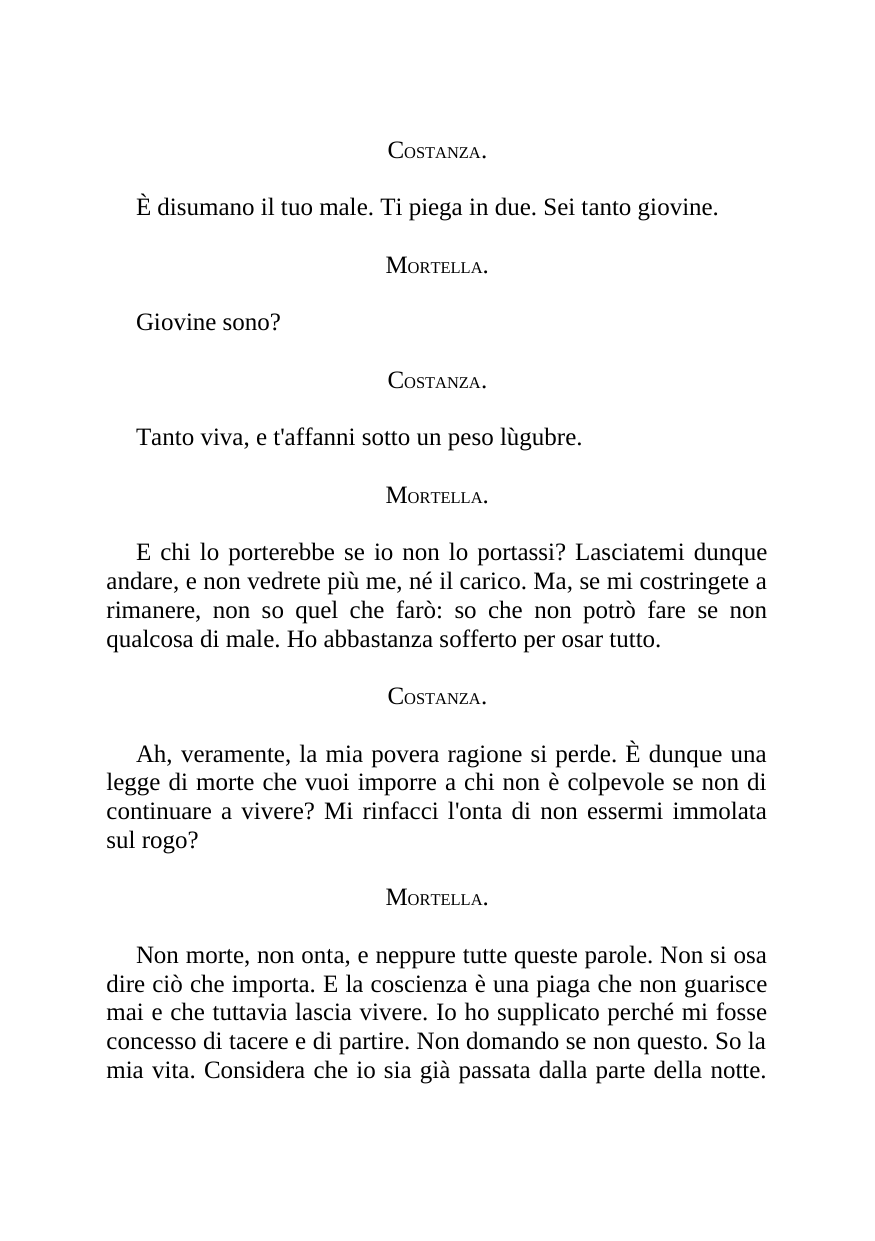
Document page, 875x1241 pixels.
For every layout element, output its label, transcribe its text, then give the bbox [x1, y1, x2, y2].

text È disumano il tuo male. Ti piega in due. Sei tanto giovine. [106, 192, 768, 221]
text Costanza. [106, 365, 768, 394]
text Mortella. [106, 882, 768, 911]
text Mortella. [106, 480, 768, 509]
text Non morte, non onta, e neppure tutte queste parole. Non si osa dire ciò che importa. E la coscienza è una piaga che non guarisce mai e che tuttavia lascia vivere. Io ho supplicato perché mi fosse concesso di tacere e di partire. Non domando se non questo. So la mia vita. Considera che io sia già passata dalla parte della notte. [106, 940, 768, 1084]
text Ah, veramente, la mia povera ragione si perde. È dunque una legge di morte che vuoi imporre a chi non è colpevole se non di continuare a vivere? Mi rinfacci l'onta di non essermi immolata sul rogo? [106, 739, 768, 854]
text Tanto viva, e t'affanni sotto un peso lùgubre. [106, 422, 768, 451]
text E chi lo porterebbe se io non lo portassi? Lasciatemi dunque andare, e non vedrete più me, né il carico. Ma, se mi costringete a rimanere, non so quel che farò: so che non potrò fare se non qualcosa di male. Ho abbastanza sofferto per osar tutto. [106, 537, 768, 652]
text Giovine sono? [106, 307, 768, 336]
text Costanza. [106, 135, 768, 164]
text Mortella. [106, 250, 768, 279]
text Costanza. [106, 681, 768, 710]
